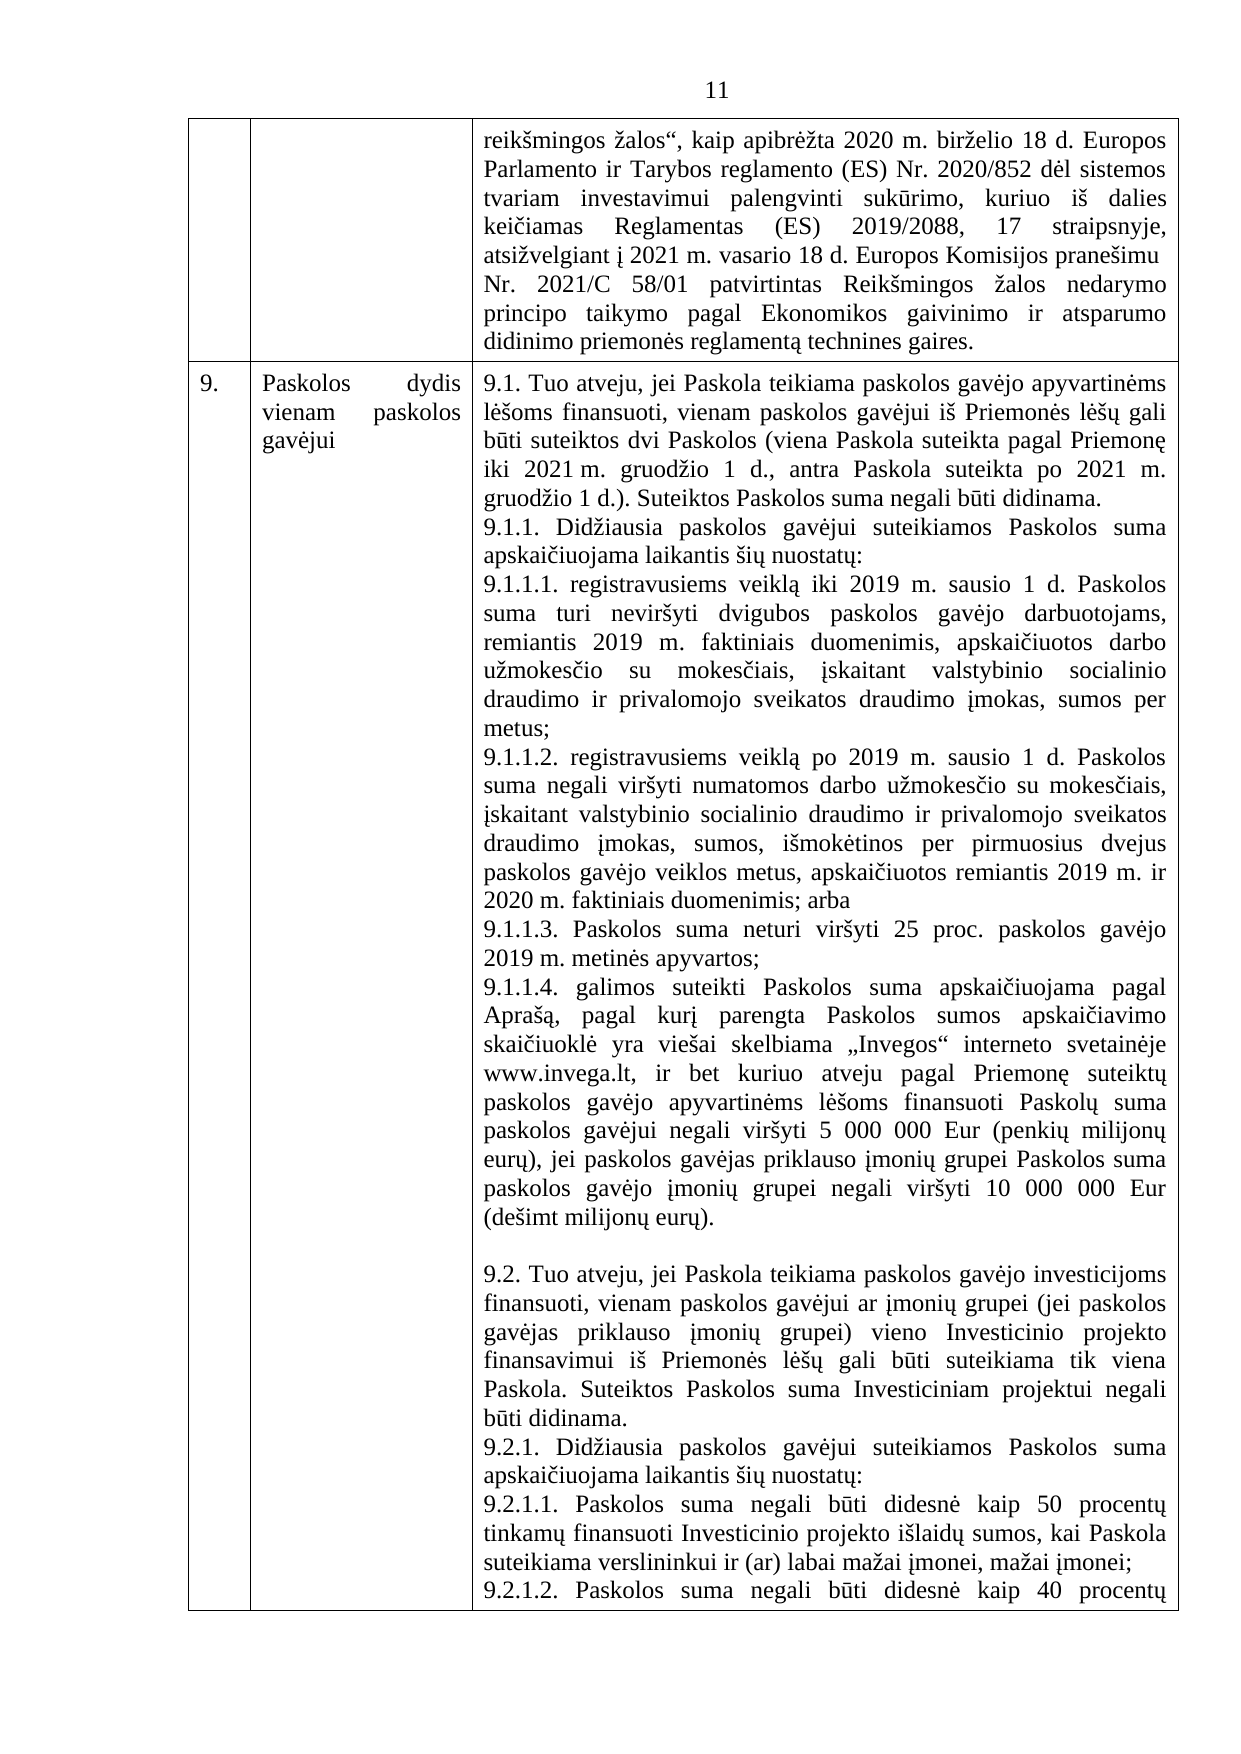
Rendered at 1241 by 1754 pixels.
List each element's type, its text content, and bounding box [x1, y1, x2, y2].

table_cell 9. [189, 362, 250, 1610]
table_cell [251, 119, 472, 361]
table_cell 9.1. Tuo atveju, jei Paskola teikiama paskolos gavėjo apyvartinėms lėšoms finansuoti, vienam paskolos gavėjui iš Priemonės lėšų gali būti suteiktos dvi Paskolos (viena Paskola suteikta pagal Priemonę iki 2021 m. gruodžio 1 d., antra Paskola suteikta po 2021 m. gruodžio 1 d.). Suteiktos Paskolos suma negali būti didinama. 9.1.1. Didžiausia paskolos gavėjui suteikiamos Paskolos suma apskaičiuojama laikantis šių nuostatų: 9.1.1.1. registravusiems veiklą iki 2019 m. sausio 1 d. Paskolos suma turi neviršyti dvigubos paskolos gavėjo darbuotojams, remiantis 2019 m. faktiniais duomenimis, apskaičiuotos darbo užmokesčio su mokesčiais, įskaitant valstybinio socialinio draudimo ir privalomojo sveikatos draudimo įmokas, sumos per metus; 9.1.1.2. registravusiems veiklą po 2019 m. sausio 1 d. Paskolos suma negali viršyti numatomos darbo užmokesčio su mokesčiais, įskaitant valstybinio socialinio draudimo ir privalomojo sveikatos draudimo įmokas, sumos, išmokėtinos per pirmuosius dvejus paskolos gavėjo veiklos metus, apskaičiuotos remiantis 2019 m. ir 2020 m. faktiniais duomenimis; arba 9.1.1.3. Paskolos suma neturi viršyti 25 proc. paskolos gavėjo 2019 m. metinės apyvartos; 9.1.1.4. galimos suteikti Paskolos suma apskaičiuojama pagal Aprašą, pagal kurį parengta Paskolos sumos apskaičiavimo skaičiuoklė yra viešai skelbiama „Invegos“ interneto svetainėje www.invega.lt, ir bet kuriuo atveju pagal Priemonę suteiktų paskolos gavėjo apyvartinėms lėšoms finansuoti Paskolų suma paskolos gavėjui negali viršyti 5 000 000 Eur (penkių milijonų eurų), jei paskolos gavėjas priklauso įmonių grupei Paskolos suma paskolos gavėjo įmonių grupei negali viršyti 10 000 000 Eur (dešimt milijonų eurų). 9.2. Tuo atveju, jei Paskola teikiama paskolos gavėjo investicijoms finansuoti, vienam paskolos gavėjui ar įmonių grupei (jei paskolos gavėjas priklauso įmonių grupei) vieno Investicinio projekto finansavimui iš Priemonės lėšų gali būti suteikiama tik viena Paskola. Suteiktos Paskolos suma Investiciniam projektui negali būti didinama. 9.2.1. Didžiausia paskolos gavėjui suteikiamos Paskolos suma apskaičiuojama laikantis šių nuostatų: 9.2.1.1. Paskolos suma negali būti didesnė kaip 50 procentų tinkamų finansuoti Investicinio projekto išlaidų sumos, kai Paskola suteikiama verslininkui ir (ar) labai mažai įmonei, mažai įmonei; 9.2.1.2. Paskolos suma negali būti didesnė kaip 40 procentų [473, 362, 1178, 1610]
table_cell reikšmingos žalos“, kaip apibrėžta 2020 m. birželio 18 d. Europos Parlamento ir Tarybos reglamento (ES) Nr. 2020/852 dėl sistemos tvariam investavimui palengvinti sukūrimo, kuriuo iš dalies keičiamas Reglamentas (ES) 2019/2088, 17 straipsnyje, atsižvelgiant į 2021 m. vasario 18 d. Europos Komisijos pranešimu Nr. 2021/C 58/01 patvirtintas Reikšmingos žalos nedarymo principo taikymo pagal Ekonomikos gaivinimo ir atsparumo didinimo priemonės reglamentą technines gaires. [473, 119, 1178, 361]
table_cell [189, 119, 250, 361]
table_cell Paskolos dydis vienam paskolos gavėjui [251, 362, 472, 1610]
